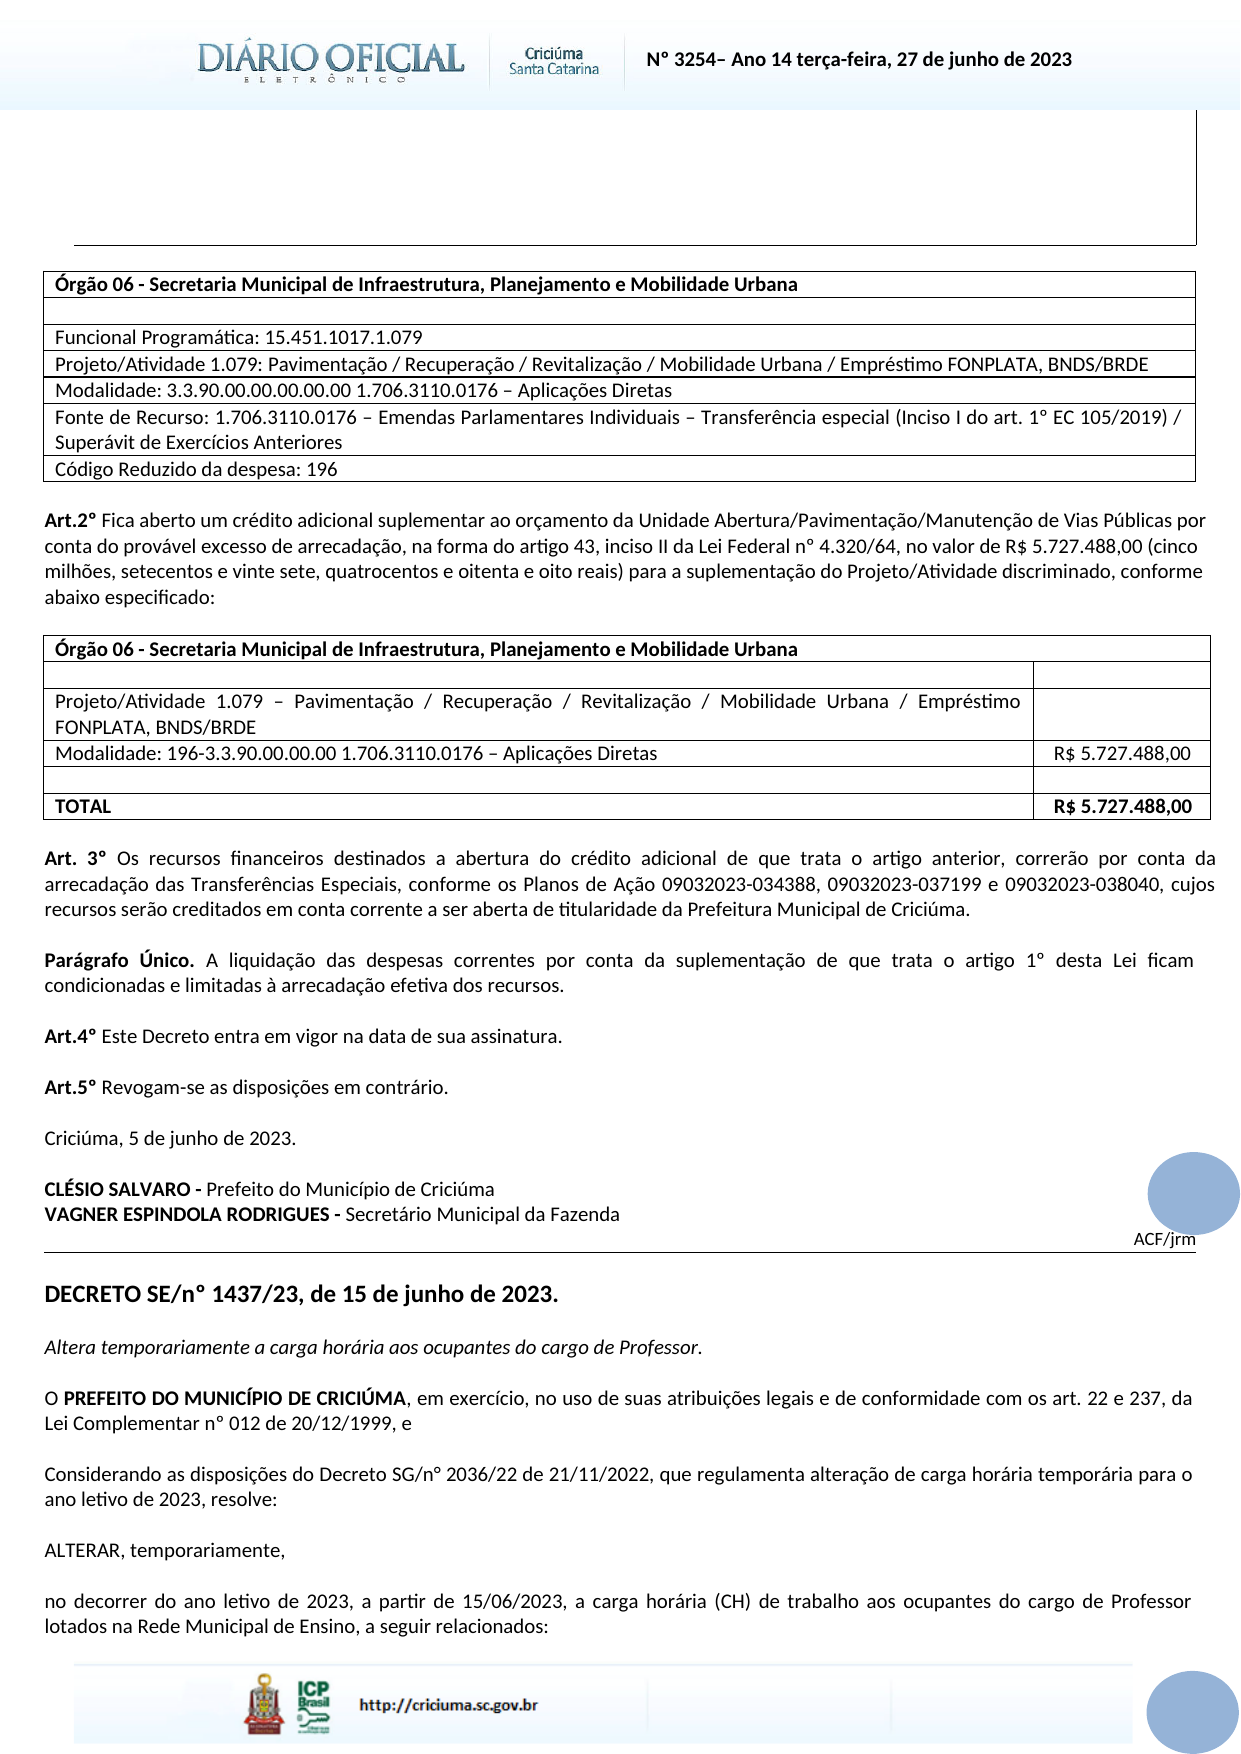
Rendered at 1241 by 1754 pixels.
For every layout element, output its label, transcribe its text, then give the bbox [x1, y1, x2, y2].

table_cell [44, 662, 1033, 688]
list Considerando as disposições do Decreto SG/n° 2036/22 de 21/11/2022, que regulamenta alteração de carga horária temporária para o ano letivo de 2023, resolve: [44, 1461, 1194, 1512]
table_cell [1034, 662, 1210, 688]
text VAGNER ESPINDOLA RODRIGUES - Secretário Municipal da Fazenda [44, 1201, 1165, 1227]
table_cell Projeto/Atividade 1.079: Pavimentação / Recuperação / Revitalização / Mobilidade Urbana / Empréstimo FONPLATA, BNDS/BRDE [44, 351, 1195, 376]
list no decorrer do ano letivo de 2023, a partir de 15/06/2023, a carga horária (CH) de trabalho aos ocupantes do cargo de Professor lotados na Rede Municipal de Ensino, a seguir relacionados: [44, 1588, 1194, 1639]
table_cell [44, 767, 1033, 792]
table_cell TOTAL [44, 794, 1033, 819]
table_cell [44, 298, 1195, 323]
table_cell R$ 5.727.488,00 [1034, 794, 1210, 819]
text Art.2º Fica aberto um crédito adicional suplementar ao orçamento da Unidade Abertura/Pavimentação/Manutenção de Vias Públicas por conta do provável excesso de arrecadação, na forma do artigo 43, inciso II da Lei Federal nº 4.320/64, no valor de R$ 5.727.488,00 (cinco milhões, setecentos e vinte sete, quatrocentos e oitenta e oito reais) para a suplementação do Projeto/Atividade discriminado, conforme abaixo especificado: [44, 508, 1218, 609]
text Art.5º Revogam-se as disposições em contrário. [44, 1074, 1218, 1099]
table_cell Fonte de Recurso: 1.706.3110.0176 – Emendas Parlamentares Individuais – Transferência especial (Inciso I do art. 1º EC 105/2019) / Superávit de Exercícios Anteriores [44, 404, 1195, 455]
table_header Órgão 06 - Secretaria Municipal de Infraestrutura, Planejamento e Mobilidade Urbana [44, 636, 1210, 661]
list O PREFEITO DO MUNICÍPIO DE CRICIÚMA, em exercício, no uso de suas atribuições legais e de conformidade com os art. 22 e 237, da Lei Complementar nº 012 de 20/12/1999, e [44, 1385, 1194, 1436]
table_cell R$ 5.727.488,00 [1034, 741, 1210, 766]
table_header Órgão 06 - Secretaria Municipal de Infraestrutura, Planejamento e Mobilidade Urbana [44, 272, 1195, 297]
table_cell Modalidade: 3.3.90.00.00.00.00.00 1.706.3110.0176 – Aplicações Diretas [44, 378, 1195, 403]
table_cell Projeto/Atividade 1.079 – Pavimentação / Recuperação / Revitalização / Mobilidade Urbana / Empréstimo FONPLATA, BNDS/BRDE [44, 689, 1033, 739]
text Art.4º Este Decreto entra em vigor na data de sua assinatura. [44, 1023, 1218, 1049]
text Art. 3º Os recursos financeiros destinados a abertura do crédito adicional de que trata o artigo anterior, correrão por conta da arrecadação das Transferências Especiais, conforme os Planos de Ação 09032023-034388, 09032023-037199 e 09032023-038040, cujos recursos serão creditados em conta corrente a ser aberta de titularidade da Prefeitura Municipal de Criciúma. [44, 845, 1218, 922]
text CLÉSIO SALVARO - Prefeito do Município de Criciúma [44, 1176, 1151, 1201]
list DECRETO SE/nº 1437/23, de 15 de junho de 2023. [44, 1278, 1194, 1309]
list ALTERAR, temporariamente, [44, 1537, 1194, 1563]
text Criciúma, 5 de junho de 2023. [44, 1125, 1196, 1150]
table_cell [1034, 767, 1210, 792]
table_cell Modalidade: 196-3.3.90.00.00.00 1.706.3110.0176 – Aplicações Diretas [44, 741, 1033, 766]
text ACF/jrm [44, 1227, 1196, 1252]
list Altera temporariamente a carga horária aos ocupantes do cargo de Professor. [44, 1334, 1194, 1359]
text Parágrafo Único. A liquidação das despesas correntes por conta da suplementação de que trata o artigo 1º desta Lei ficam condicionadas e limitadas à arrecadação efetiva dos recursos. [44, 947, 1196, 998]
table_cell [1034, 689, 1210, 739]
table_cell Código Reduzido da despesa: 196 [44, 456, 1195, 481]
table_cell Funcional Programática: 15.451.1017.1.079 [44, 325, 1195, 350]
